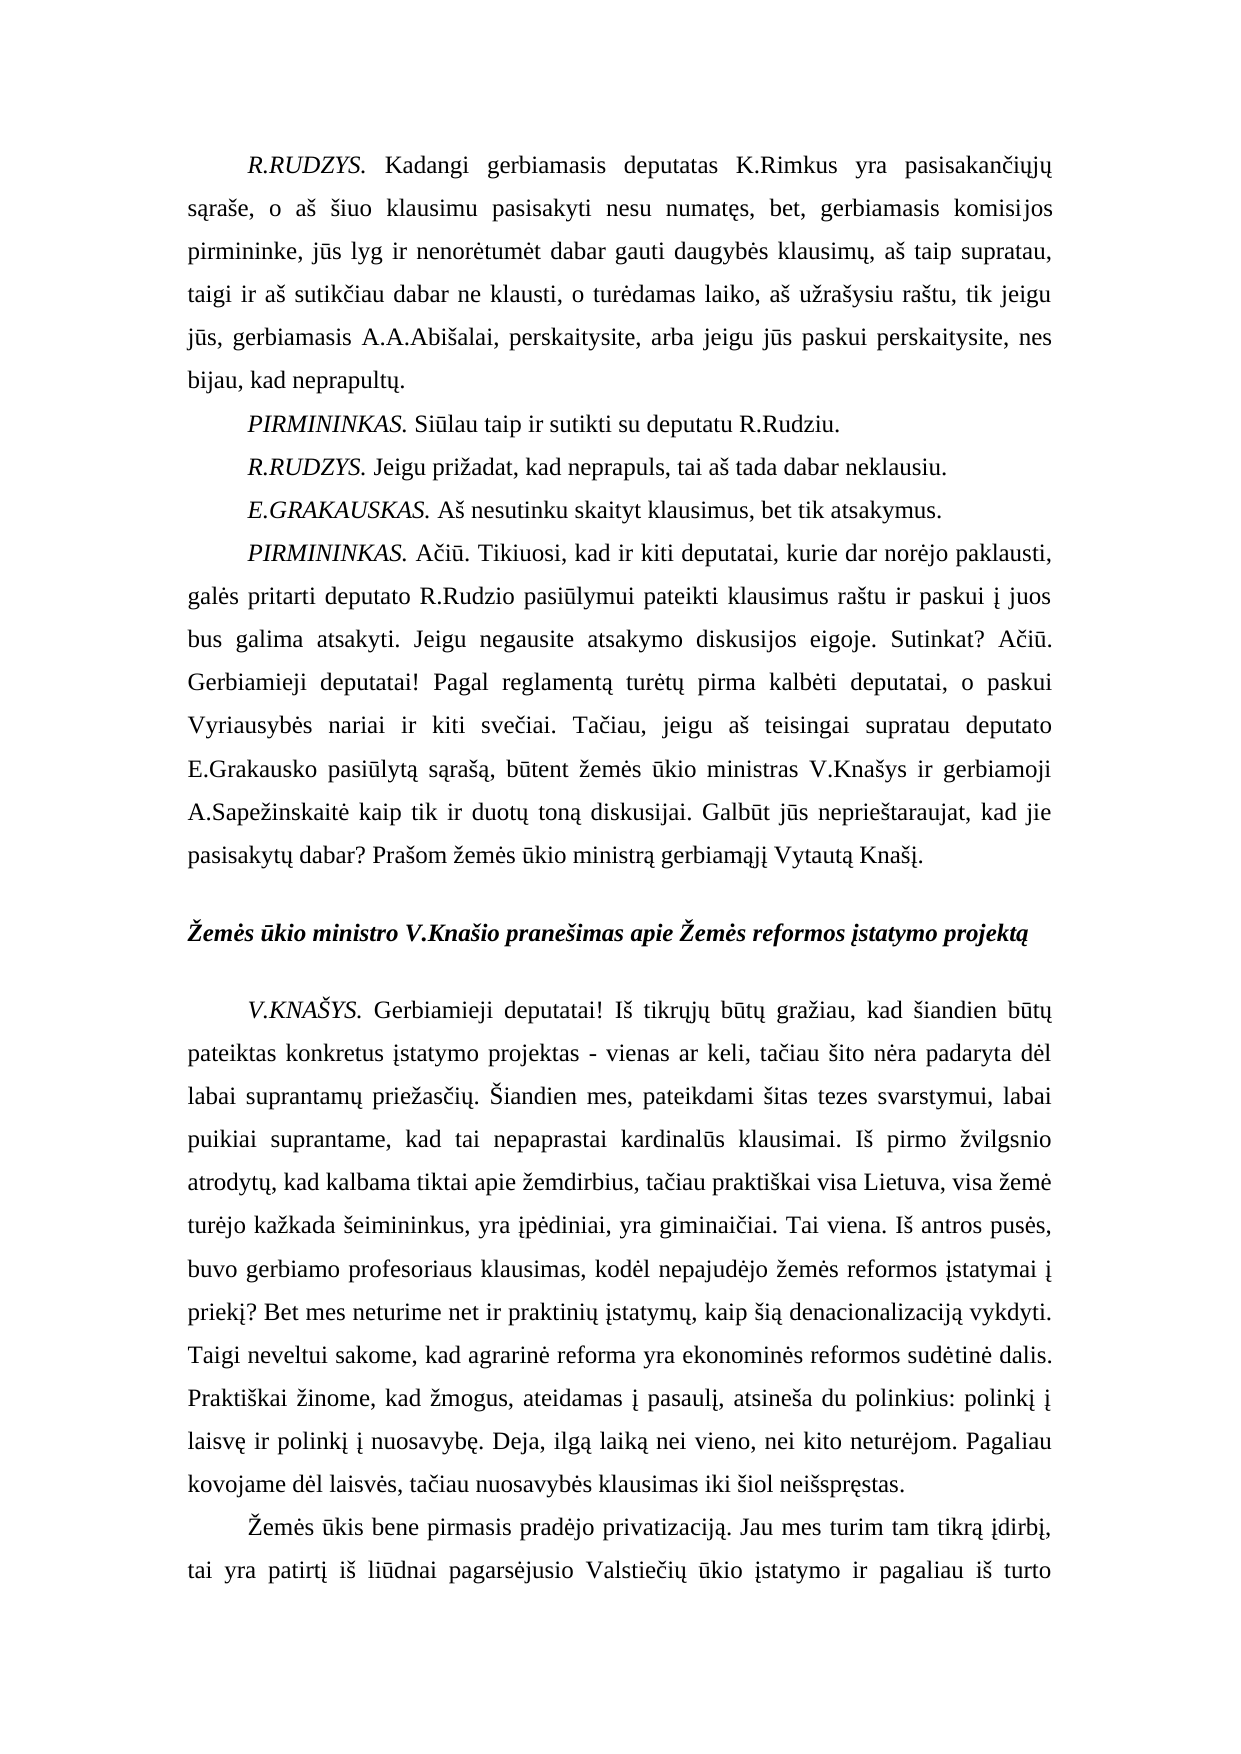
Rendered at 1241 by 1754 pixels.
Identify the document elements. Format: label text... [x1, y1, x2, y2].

text R.RUDZYS. Kadangi gerbiamasis deputatas K.Rimkus yra pasisakančiųjų sąraše, o aš šiuo klausimu pasisakyti nesu numatęs, bet, gerbiamasis komisi­jos pirmininke, jūs lyg ir nenorėtumėt dabar gauti daugybės klausimų, aš taip supratau, taigi ir aš sutikčiau dabar ne klausti, o turėdamas laiko, aš užrašysiu raštu, tik jeigu jūs, gerbiamasis A.A.Abišalai, perskaitysite, arba jeigu jūs paskui perskaitysite, nes bijau, kad neprapultų. [187, 150, 1053, 394]
text V.KNAŠYS. Gerbiamieji deputatai! Iš tikrųjų būtų gražiau, kad šiandien būtų pateiktas konkretus įstatymo projektas - vienas ar keli, tačiau šito nėra padaryta dėl labai suprantamų priežasčių. Šiandien mes, pateikdami šitas tezes svarstymui, labai puikiai suprantame, kad tai nepaprastai kardinalūs klausimai. Iš pirmo žvilgsnio atrodytų, kad kalbama tiktai apie žemdirbius, tačiau praktiškai visa Lietuva, visa žemė turėjo kažkada šeimininkus, yra įpėdiniai, yra giminaičiai. Tai viena. Iš antros pusės, buvo gerbiamo profeso­riaus klausimas, kodėl nepajudėjo žemės reformos įstatymai į priekį? Bet mes neturime net ir praktinių įstatymų, kaip šią denacionalizaciją vykdyti. Taigi neveltui sakome, kad agrarinė reforma yra ekonominės reformos sudė­tinė dalis. Praktiškai žinome, kad žmogus, ateidamas į pasaulį, atsineša du polinkius: polinkį į laisvę ir polinkį į nuosavybę. Deja, ilgą laiką nei vieno, nei kito neturėjom. Pagaliau kovojame dėl laisvės, tačiau nuosavybės klausi­mas iki šiol neišspręstas. [187, 995, 1053, 1498]
text R.RUDZYS. Jeigu prižadat, kad neprapuls, tai aš tada dabar neklausiu. [187, 452, 1053, 481]
text PIRMININKAS. Siūlau taip ir sutikti su deputatu R.Rudziu. [187, 409, 1053, 437]
text Žemės ūkis bene pirmasis pradėjo privatizaciją. Jau mes turim tam tikrą įdirbį, tai yra patirtį iš liūdnai pagarsėjusio Valstiečių ūkio įstatymo ir pagaliau iš turto [187, 1512, 1053, 1584]
text PIRMININKAS. Ačiū. Tikiuosi, kad ir kiti deputatai, kurie dar norėjo paklausti, galės pritarti deputato R.Rudzio pasiūlymui pateikti klausimus raštu ir paskui į juos bus galima atsakyti. Jeigu negausite atsakymo diskusi­jos eigoje. Sutinkat? Ačiū. Gerbiamieji deputatai! Pagal reglamentą turėtų pirma kalbėti deputatai, o paskui Vyriausybės nariai ir kiti svečiai. Tačiau, jeigu aš teisingai supratau deputato E.Grakausko pasiūlytą sąrašą, būtent žemės ūkio ministras V.Knašys ir gerbiamoji A.Sapežinskaitė kaip tik ir duotų toną diskusijai. Galbūt jūs neprieštaraujat, kad jie pasisakytų dabar? Prašom žemės ūkio ministrą gerbiamąjį Vytautą Knašį. [187, 538, 1053, 869]
text E.GRAKAUSKAS. Aš nesutinku skaityt klausimus, bet tik atsakymus. [187, 495, 1053, 524]
subtitle Žemės ūkio ministro V.Knašio pranešimas apie Žemės reformos įstatymo projektą [187, 918, 1053, 947]
